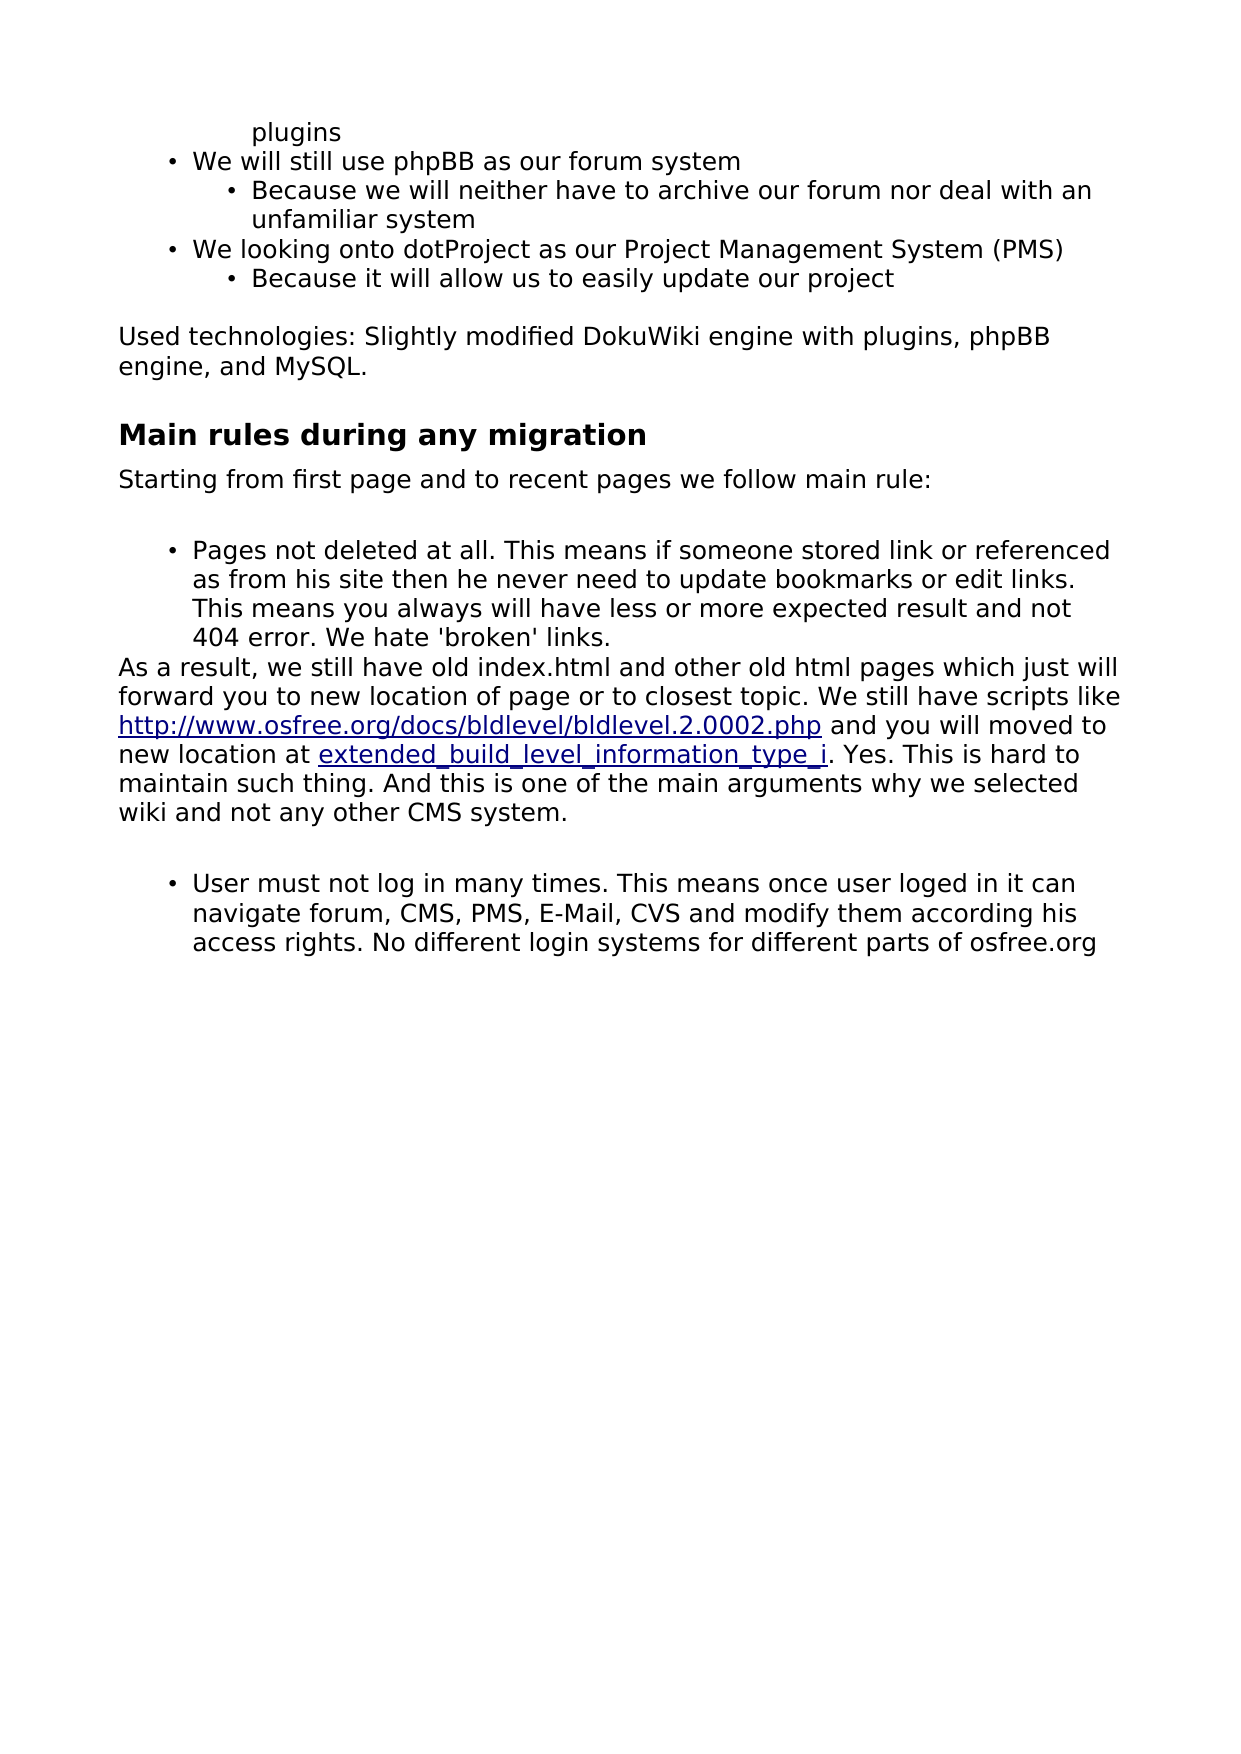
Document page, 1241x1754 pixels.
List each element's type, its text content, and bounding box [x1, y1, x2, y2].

text As a result, we still have old index.html and other old html pages which just will forward you to new location of page or to closest topic. We still have scripts like http://www.osfree.org/docs/bldlevel/bldlevel.2.0002.php and you will moved to new location at extended_build_level_information_type_i. Yes. This is hard to maintain such thing. And this is one of the main arguments why we selected wiki and not any other CMS system. [118, 653, 1122, 828]
list plugins [236, 118, 1122, 147]
list User must not log in many times. This means once user loged in it can navigate forum, CMS, PMS, E-Mail, CVS and modify them according his access rights. No different login systems for different parts of osfree.org [177, 870, 1122, 957]
list Because it will allow us to easily update our project [236, 264, 1122, 293]
list We looking onto dotProject as our Project Management System (PMS) [177, 235, 1122, 264]
list Because we will neither have to archive our forum nor deal with an unfamiliar system [236, 176, 1122, 235]
list Pages not deleted at all. This means if someone stored link or referenced as from his site then he never need to update bookmarks or edit links. This means you always will have less or more expected result and not 404 error. We hate 'broken' links. [177, 536, 1122, 653]
list We will still use phpBB as our forum system [177, 147, 1122, 176]
text Starting from first page and to recent pages we follow main rule: [118, 465, 1122, 494]
subtitle Main rules during any migration [118, 418, 1122, 452]
text Used technologies: Slightly modified DokuWiki engine with plugins, phpBB engine, and MySQL. [118, 323, 1122, 381]
